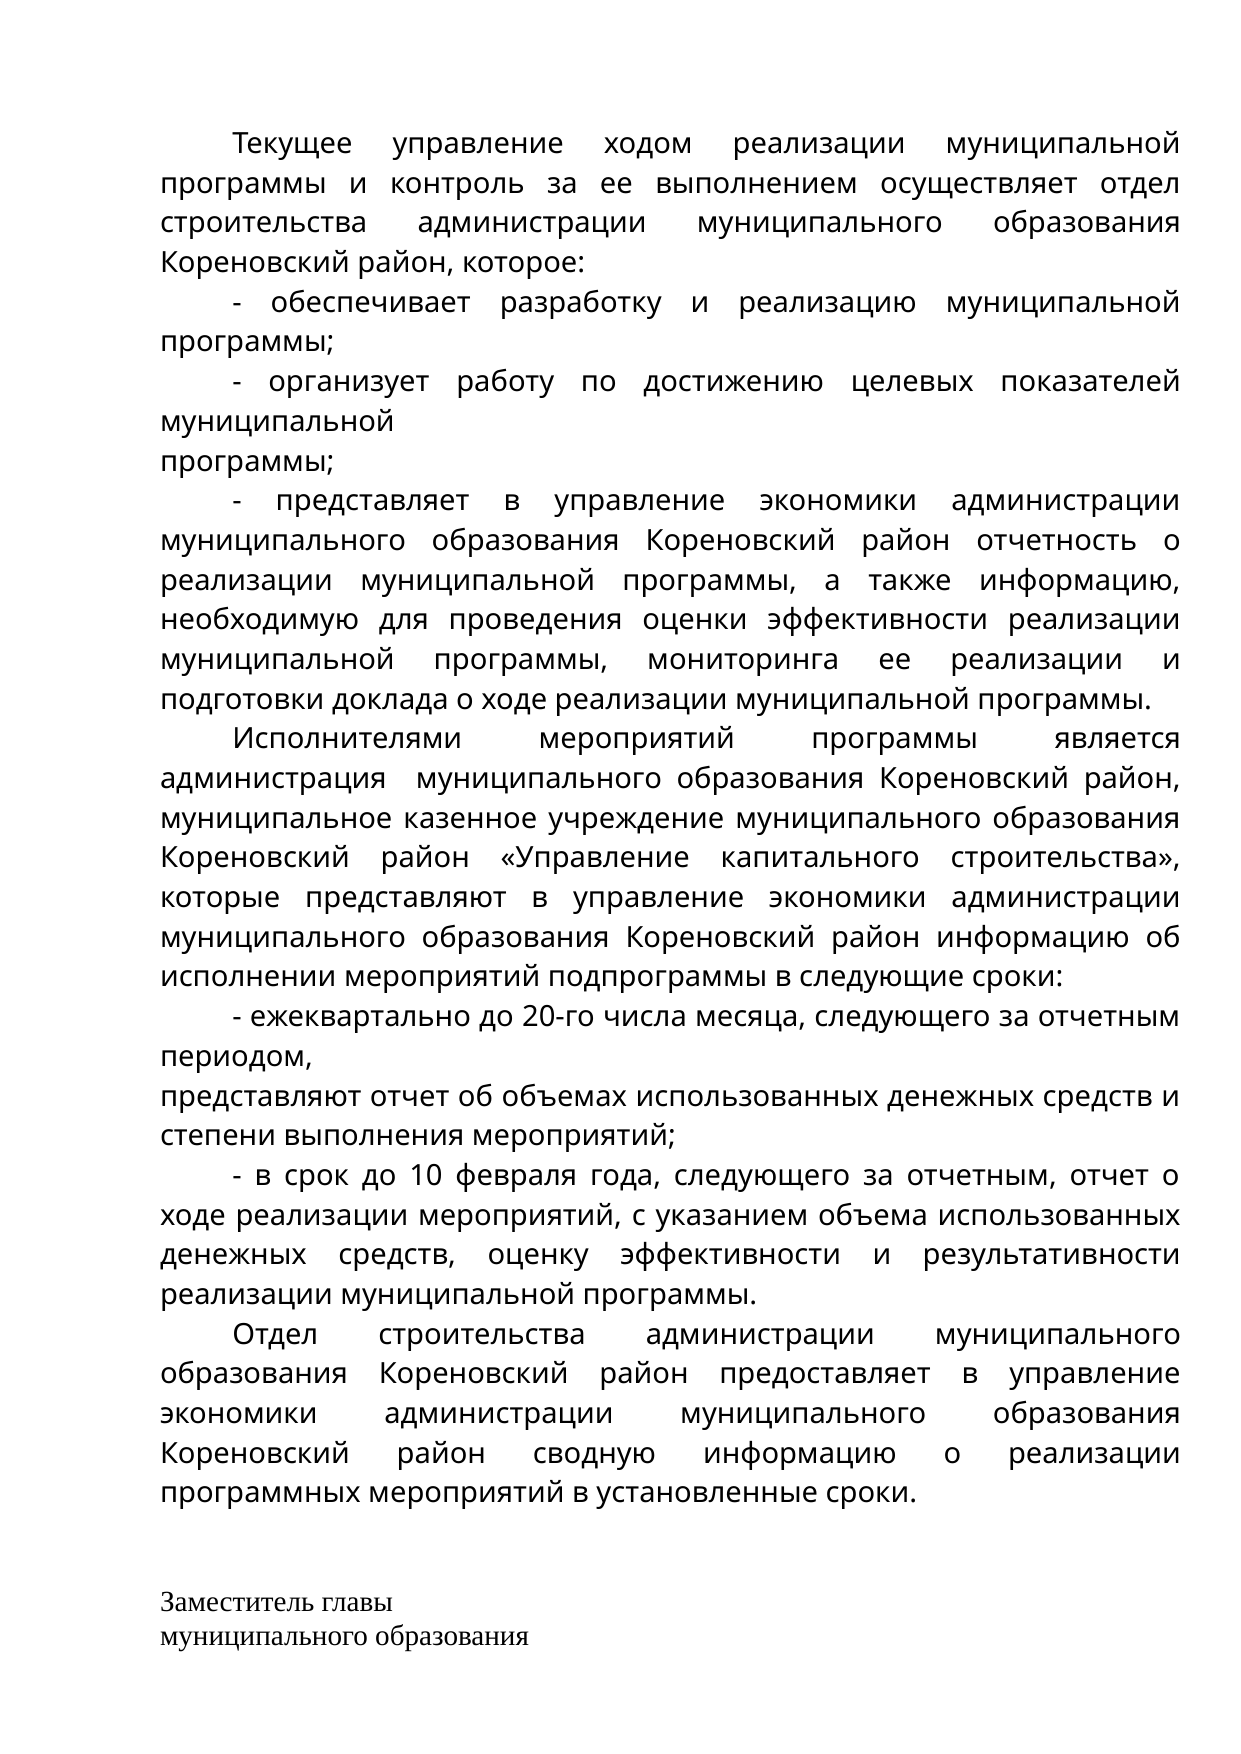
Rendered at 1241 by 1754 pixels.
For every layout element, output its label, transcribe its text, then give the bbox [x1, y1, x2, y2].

text - ежеквартально до 20-го числа месяца, следующего за отчетным периодом, [160, 995, 1181, 1075]
text муниципального образования [160, 1618, 1181, 1652]
text программы; [160, 440, 1181, 479]
text - организует работу по достижению целевых показателей муниципальной [160, 360, 1181, 440]
text - представляет в управление экономики администрации муниципального образования Кореновский район отчетность о реализации муниципальной программы, а также информацию, необходимую для проведения оценки эффективности реализации муниципальной программы, мониторинга ее реализации и подготовки доклада о ходе реализации муниципальной программы. [160, 479, 1181, 718]
text - в срок до 10 февраля года, следующего за отчетным, отчет о ходе реализации мероприятий, с указанием объема использованных денежных средств, оценку эффективности и результативности реализации муниципальной программы. [160, 1154, 1181, 1313]
text Отдел строительства администрации муниципального образования Кореновский район предоставляет в управление экономики администрации муниципального образования Кореновский район сводную информацию о реализации программных мероприятий в установленные сроки. [160, 1313, 1181, 1511]
text Исполнителями мероприятий программы является администрация муниципального образования Кореновский район, муниципальное казенное учреждение муниципального образования Кореновский район «Управление капитального строительства», которые представляют в управление экономики администрации муниципального образования Кореновский район информацию об исполнении мероприятий подпрограммы в следующие сроки: [160, 718, 1181, 995]
text Текущее управление ходом реализации муниципальной программы и контроль за ее выполнением осуществляет отдел строительства администрации муниципального образования Кореновский район, которое: [160, 122, 1181, 281]
text Заместитель главы [160, 1584, 1181, 1618]
text представляют отчет об объемах использованных денежных средств и степени выполнения мероприятий; [160, 1075, 1181, 1154]
text - обеспечивает разработку и реализацию муниципальной программы; [160, 281, 1181, 360]
